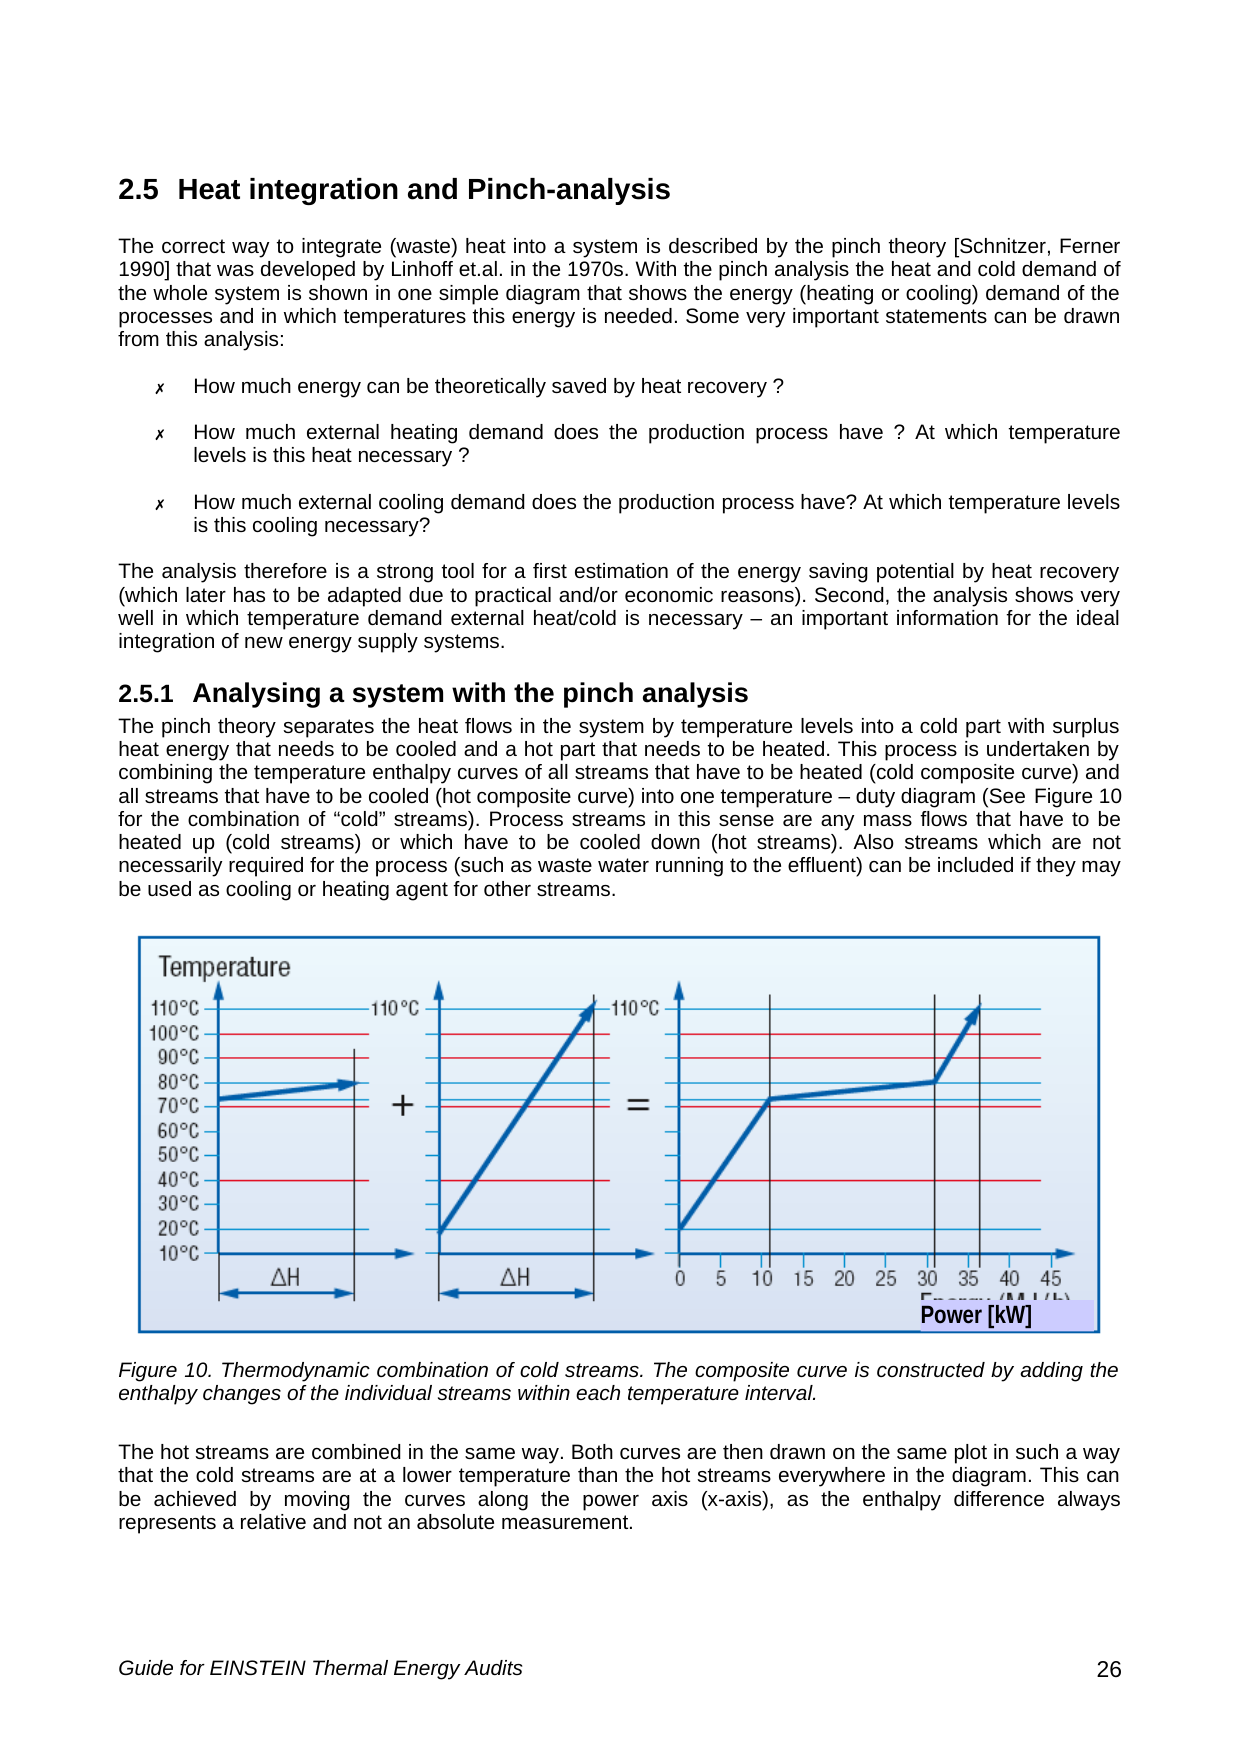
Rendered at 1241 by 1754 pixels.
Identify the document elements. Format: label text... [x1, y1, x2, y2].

list How much external cooling demand does the production process have? At which temperature levels is this cooling necessary? [156, 490, 1122, 537]
list How much external heating demand does the production process have ? At which temperature levels is this heat necessary ? [156, 421, 1122, 467]
text The pinch theory separates the heat flows in the system by temperature levels into a cold part with surplus heat energy that needs to be cooled and a hot part that needs to be heated. This process is undertaken by combining the temperature enthalpy curves of all streams that have to be heated (cold composite curve) and all streams that have to be cooled (hot composite curve) into one temperature – duty diagram (See Figure 10 for the combination of “cold” streams). Process streams in this sense are any mass flows that have to be heated up (cold streams) or which have to be cooled down (hot streams). Also streams which are not necessarily required for the process (such as waste water running to the effluent) can be included if they may be used as cooling or heating agent for other streams. [118, 714, 1122, 900]
text The analysis therefore is a strong tool for a first estimation of the energy saving potential by heat recovery (which later has to be adapted due to practical and/or economic reasons). Second, the analysis shows very well in which temperature demand external heat/cold is necessary – an important information for the ideal integration of new energy supply systems. [118, 560, 1122, 653]
text The correct way to integrate (waste) heat into a system is described by the pinch theory [Schnitzer, Ferner 1990] that was developed by Linhoff et.al. in the 1970s. With the pinch analysis the heat and cold demand of the whole system is shown in one simple diagram that shows the energy (heating or cooling) demand of the processes and in which temperatures this energy is needed. Some very important statements can be drawn from this analysis: [118, 235, 1122, 351]
list How much energy can be theoretically saved by heat recovery ? [156, 374, 1122, 397]
subtitle Heat integration and Pinch-analysis [118, 173, 1122, 205]
text Figure 10. Thermodynamic combination of cold streams. The composite curve is constructed by adding the enthalpy changes of the individual streams within each temperature interval. [118, 1358, 1122, 1405]
subtitle Analysing a system with the pinch analysis [118, 678, 1122, 708]
text The hot streams are combined in the same way. Both curves are then drawn on the same plot in such a way that the cold streams are at a lower temperature than the hot streams everywhere in the diagram. This can be achieved by moving the curves along the power axis (x-axis), as the enthalpy difference always represents a relative and not an absolute measurement. [118, 1441, 1122, 1533]
